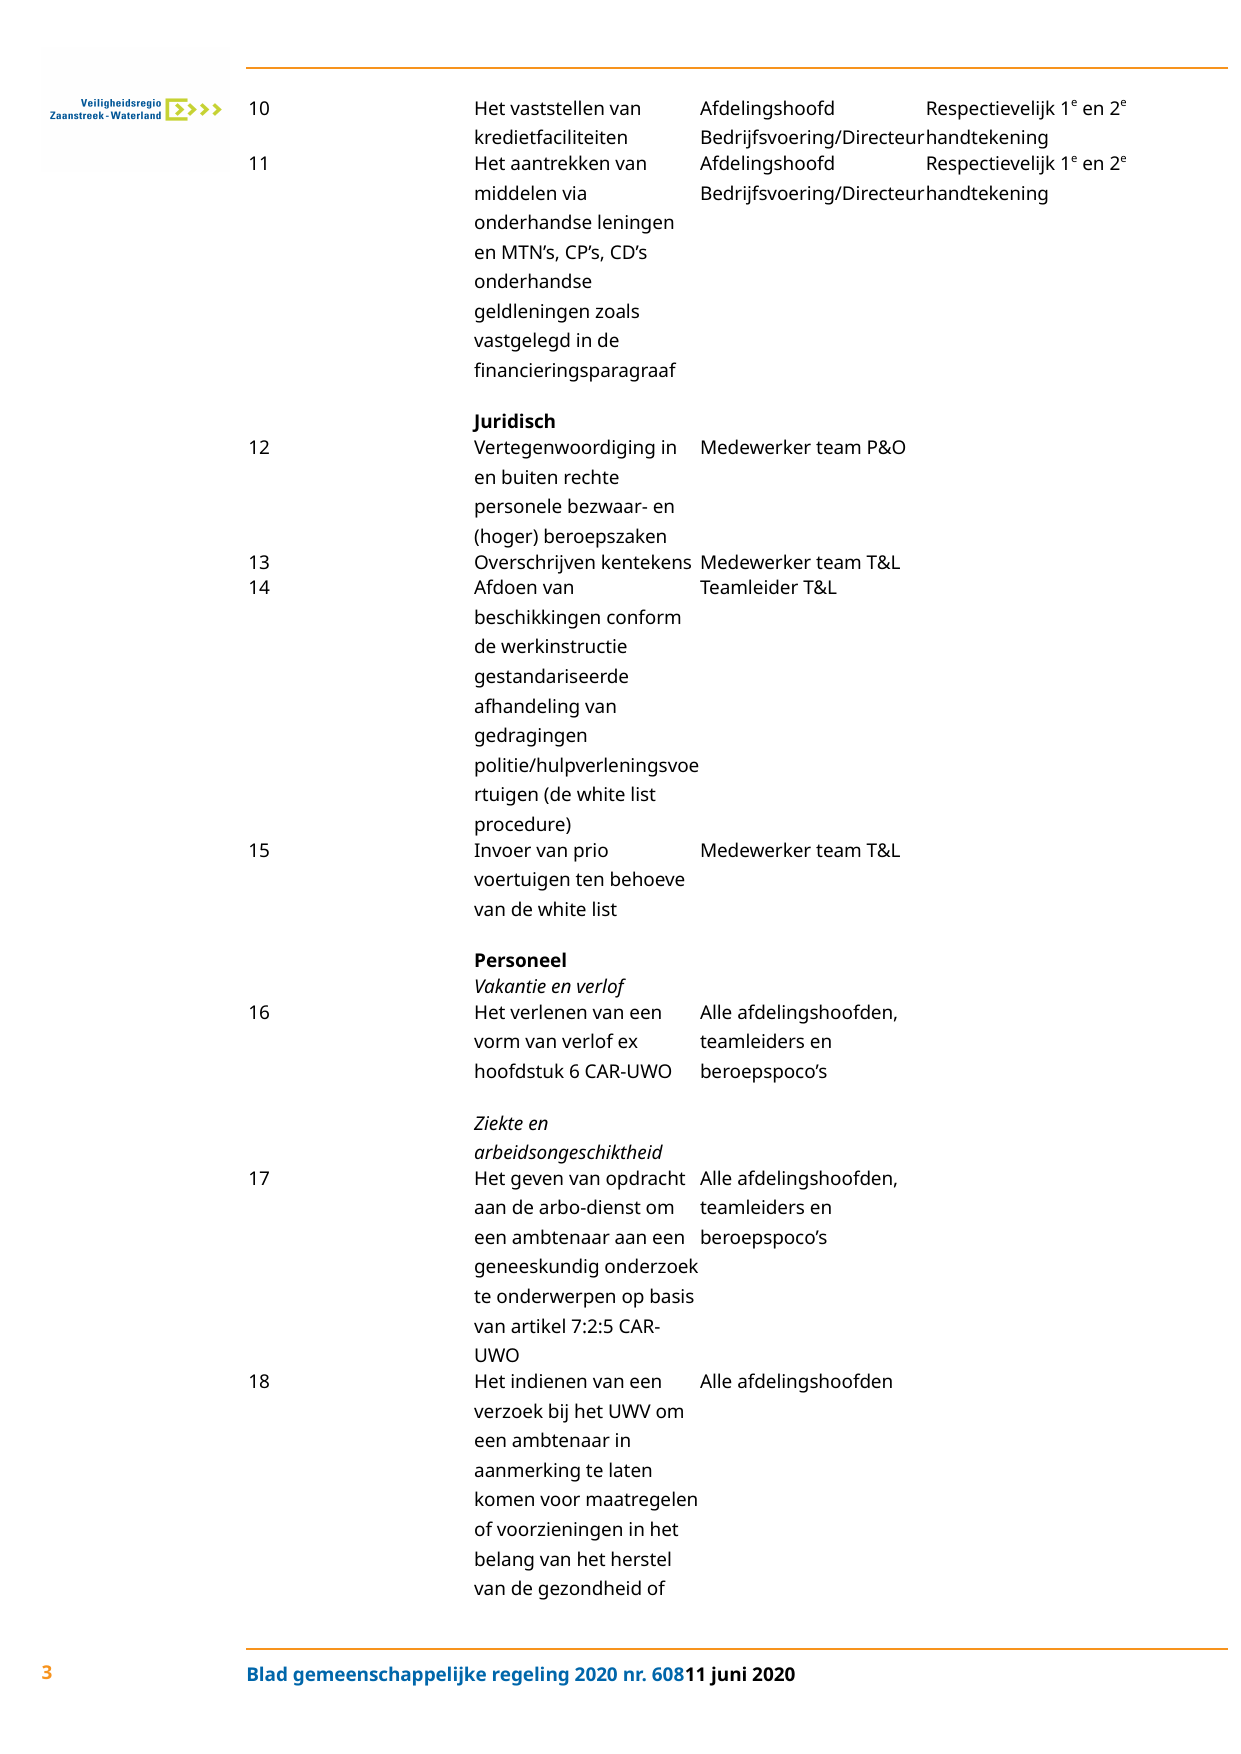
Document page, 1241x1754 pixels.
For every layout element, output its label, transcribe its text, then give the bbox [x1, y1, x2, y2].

table_cell Medewerker team P&O [700, 434, 926, 549]
table_cell [248, 409, 474, 434]
table_cell [926, 973, 1152, 999]
table_cell [926, 575, 1152, 837]
table_cell [926, 409, 1152, 434]
table_cell Vertegenwoordiging in en buiten rechte personele bezwaar- en (hoger) beroepszaken [474, 434, 700, 549]
table_cell 12 [248, 434, 474, 549]
table_cell [700, 1110, 926, 1165]
table_cell Juridisch [474, 409, 700, 434]
table_cell Het vaststellen van kredietfaciliteiten [474, 95, 700, 150]
table_cell [700, 948, 926, 973]
table_cell [926, 1368, 1152, 1601]
table_cell Het aantrekken van middelen via onderhandse leningen en MTN’s, CP’s, CD’s onderhandse geldleningen zoals vastgelegd in de financieringsparagraaf [474, 150, 700, 383]
table_cell [926, 1165, 1152, 1368]
table_cell Invoer van prio voertuigen ten behoeve van de white list [474, 837, 700, 922]
table_cell Alle afdelingshoofden, teamleiders en beroepspoco’s [700, 1165, 926, 1368]
table_cell [248, 1110, 474, 1165]
table_cell Respectievelijk 1e en 2e handtekening [926, 150, 1152, 383]
table_cell Medewerker team T&L [700, 549, 926, 574]
table_cell Het geven van opdracht aan de arbo-dienst om een ambtenaar aan een geneeskundig onderzoek te onderwerpen op basis van artikel 7:2:5 CAR-UWO [474, 1165, 700, 1368]
table_cell [700, 973, 926, 999]
table_cell Medewerker team T&L [700, 837, 926, 922]
table_cell [248, 1084, 1152, 1110]
table_cell 15 [248, 837, 474, 922]
table_cell Het verlenen van een vorm van verlof ex hoofdstuk 6 CAR-UWO [474, 999, 700, 1084]
table_cell [926, 434, 1152, 549]
table_cell 14 [248, 575, 474, 837]
table_cell [926, 1110, 1152, 1165]
table_cell 13 [248, 549, 474, 574]
table_cell [926, 948, 1152, 973]
table_cell 16 [248, 999, 474, 1084]
table_cell [926, 999, 1152, 1084]
table_cell [926, 549, 1152, 574]
table_cell 11 [248, 150, 474, 383]
table_cell Respectievelijk 1e en 2e handtekening [926, 95, 1152, 150]
table_cell [248, 383, 1152, 409]
picture [41, 47, 231, 172]
table_cell [248, 973, 474, 999]
table_cell 10 [248, 95, 474, 150]
table_cell Overschrijven kentekens [474, 549, 700, 574]
table_cell [926, 837, 1152, 922]
table_cell [248, 922, 1152, 948]
table_cell Alle afdelingshoofden, teamleiders en beroepspoco’s [700, 999, 926, 1084]
table_cell Afdelingshoofd Bedrijfsvoering/Directeur [700, 150, 926, 383]
table_cell Vakantie en verlof [474, 973, 700, 999]
table_cell Ziekte en arbeidsongeschiktheid [474, 1110, 700, 1165]
table_cell Afdelingshoofd Bedrijfsvoering/Directeur [700, 95, 926, 150]
table_cell Personeel [474, 948, 700, 973]
table_cell Teamleider T&L [700, 575, 926, 837]
table_cell 17 [248, 1165, 474, 1368]
table_cell 18 [248, 1368, 474, 1601]
table_cell Het indienen van een verzoek bij het UWV om een ambtenaar in aanmerking te laten komen voor maatregelen of voorzieningen in het belang van het herstel van de gezondheid of [474, 1368, 700, 1601]
table_cell [248, 948, 474, 973]
table_cell Afdoen van beschikkingen conform de werkinstructie gestandariseerde afhandeling van gedragingen politie/hulpverleningsvoertuigen (de white list procedure) [474, 575, 700, 837]
table_cell Alle afdelingshoofden [700, 1368, 926, 1601]
table_cell [700, 409, 926, 434]
